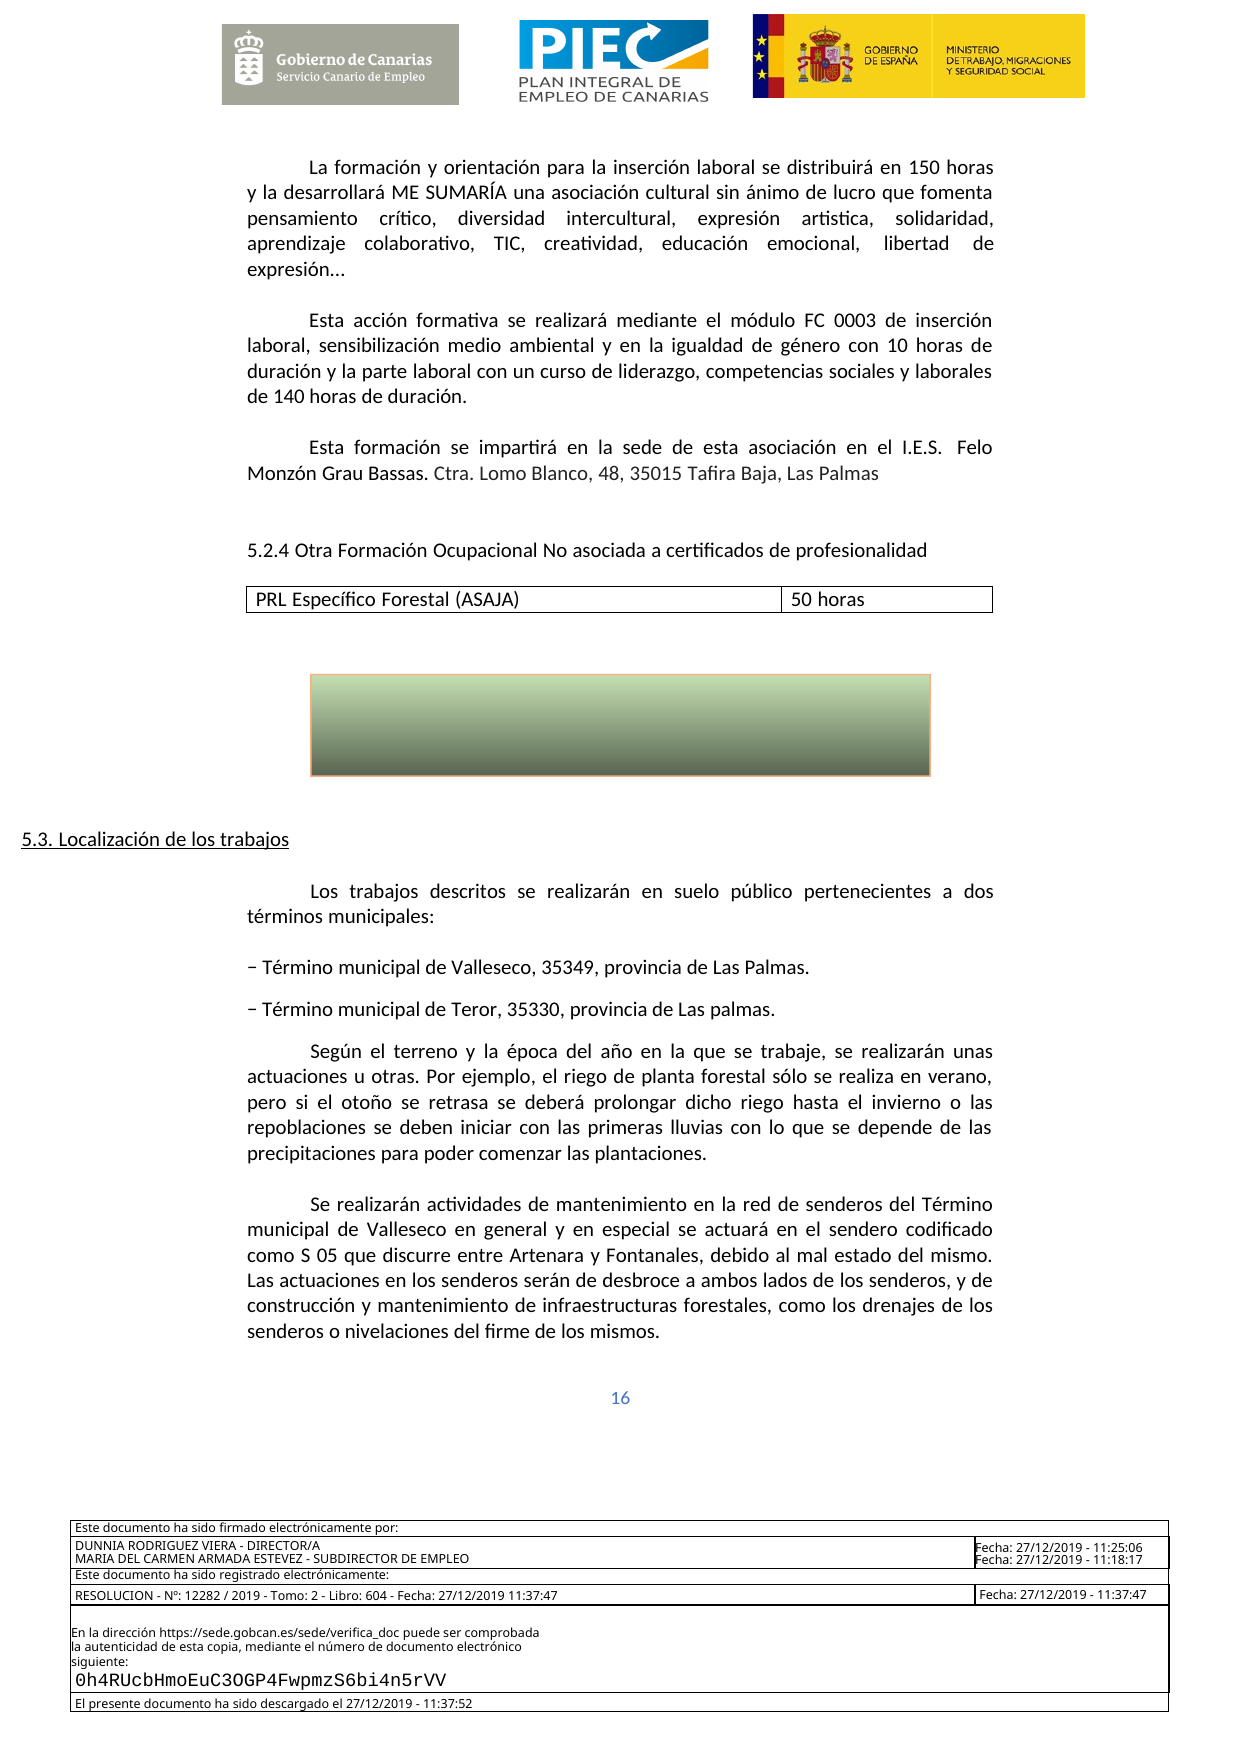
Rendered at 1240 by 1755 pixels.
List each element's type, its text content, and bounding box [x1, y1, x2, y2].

text Los trabajos descritos se realizarán en suelo público pertenecientes a dos términos municipales: [247, 878, 994, 929]
text Esta acción formativa se realizará mediante el módulo FC 0003 de inserción laboral, sensibilización medio ambiental y en la igualdad de género con 10 horas de duración y la parte laboral con un curso de liderazgo, competencias sociales y laborales de 140 horas de duración. [247, 307, 994, 409]
text La formación y orientación para la inserción laboral se distribuirá en 150 horas y la desarrollará ME SUMARÍA una asociación cultural sin ánimo de lucro que fomenta pensamiento crítico, diversidad intercultural, expresión artistica, solidaridad, aprendizaje colaborativo, TIC, creatividad, educación emocional, libertad de expresión... [247, 154, 994, 281]
text Según el terreno y la época del año en la que se trabaje, se realizarán unas actuaciones u otras. Por ejemplo, el riego de planta forestal sólo se realiza en verano, pero si el otoño se retrasa se deberá prolongar dicho riego hasta el invierno o las repoblaciones se deben iniciar con las primeras lluvias con lo que se depende de las precipitaciones para poder comenzar las plantaciones. [247, 1038, 994, 1165]
text Esta formación se impartirá en la sede de esta asociación en el I.E.S. Felo Monzón Grau Bassas. Ctra. Lomo Blanco, 48, 35015 Tafira Baja, Las Palmas [247, 434, 993, 486]
text − Término municipal de Teror, 35330, provincia de Las palmas. [247, 996, 1181, 1022]
text Se realizarán actividades de mantenimiento en la red de senderos del Término municipal de Valleseco en general y en especial se actuará en el sendero codificado como S 05 que discurre entre Artenara y Fontanales, debido al mal estado del mismo. Las actuaciones en los senderos serán de desbroce a ambos lados de los senderos, y de construcción y mantenimiento de infraestructuras forestales, como los drenajes de los senderos o nivelaciones del firme de los mismos. [247, 1191, 994, 1343]
list Otra Formación Ocupacional No asociada a certificados de profesionalidad [247, 537, 1181, 562]
subtitle 16 [305, 1387, 936, 1409]
list Localización de los trabajos [21, 826, 1181, 852]
text − Término municipal de Valleseco, 35349, provincia de Las Palmas. [247, 954, 1181, 980]
